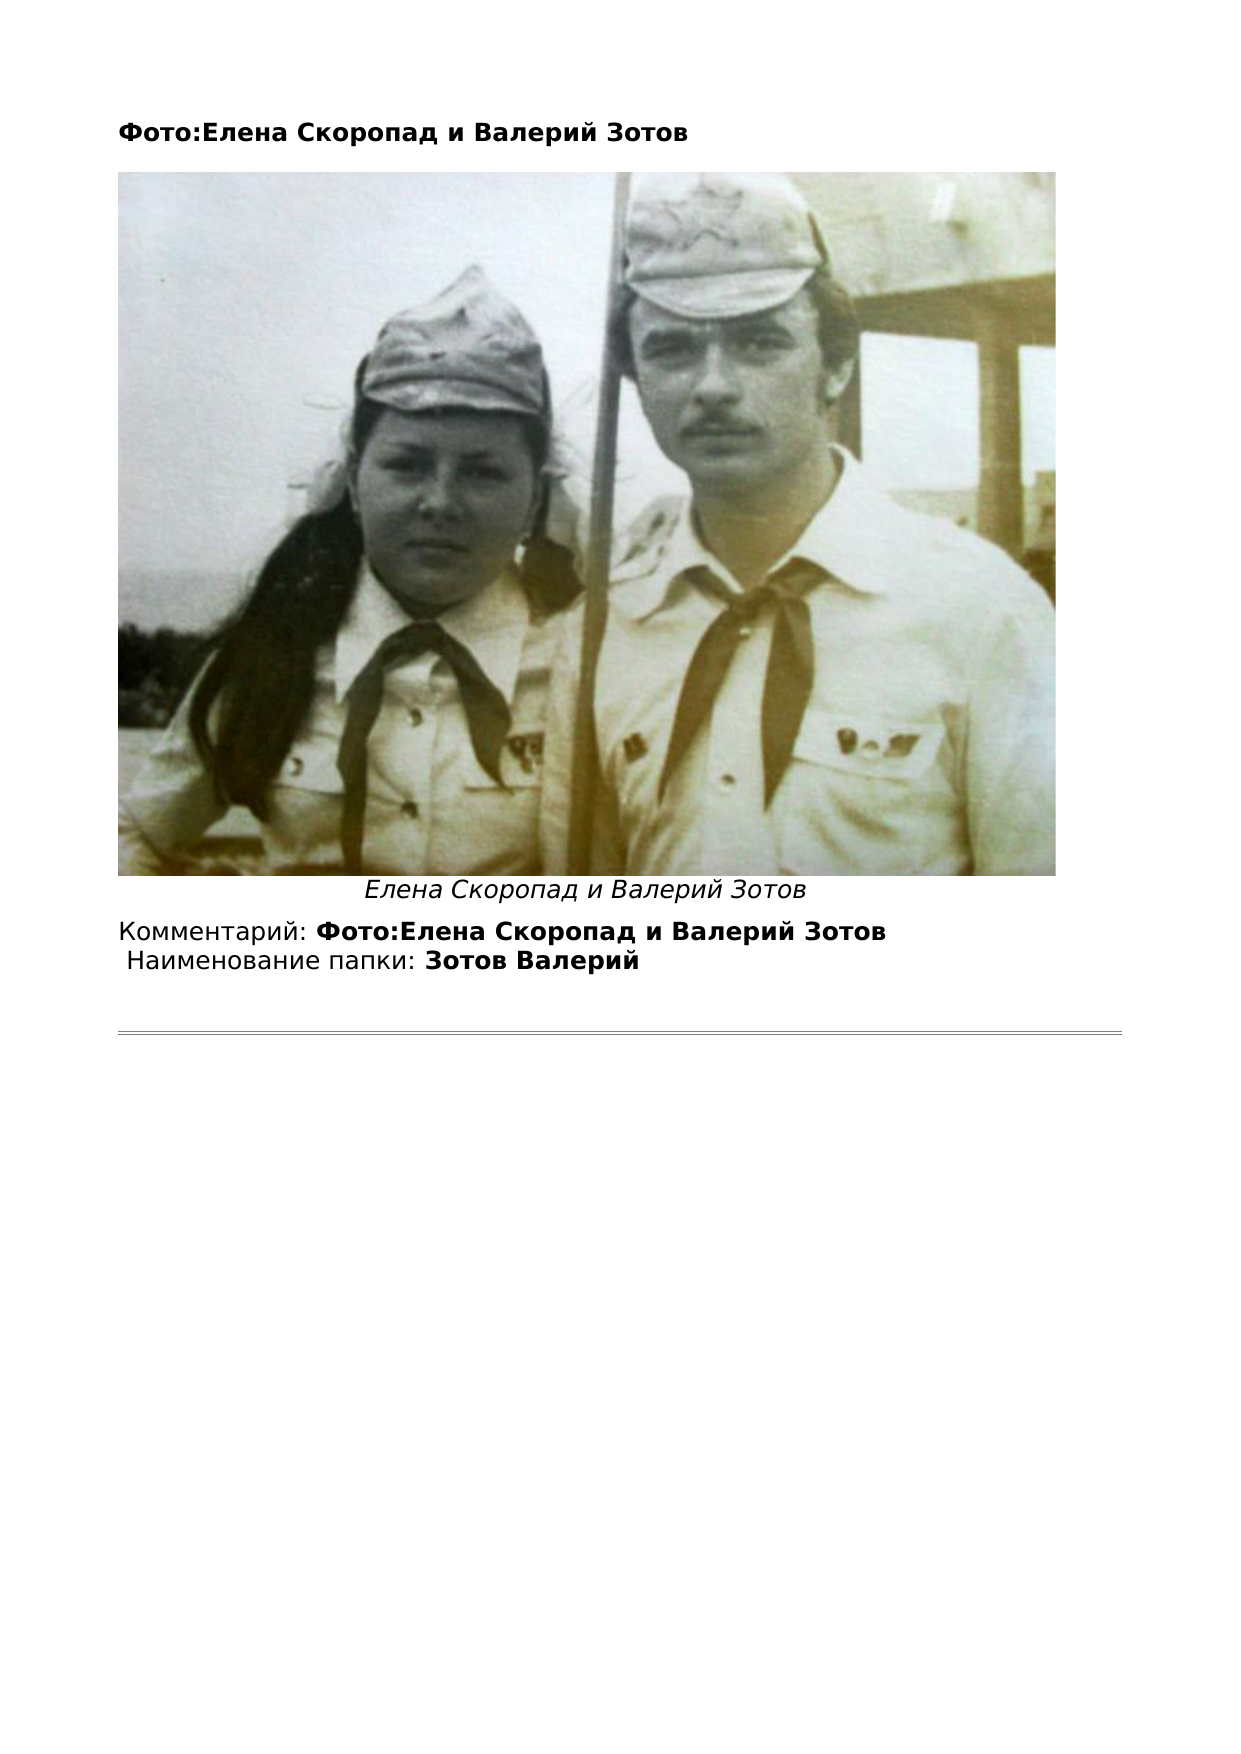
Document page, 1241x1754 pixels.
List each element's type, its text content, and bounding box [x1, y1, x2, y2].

subtitle Фото:Елена Скоропад и Валерий Зотов [118, 118, 1122, 147]
text Комментарий: Фото:Елена Скоропад и Валерий Зотов Наименование папки: Зотов Валерий [118, 917, 1122, 1004]
text Елена Скоропад и Валерий Зотов [118, 876, 1056, 904]
picture [118, 172, 1056, 876]
